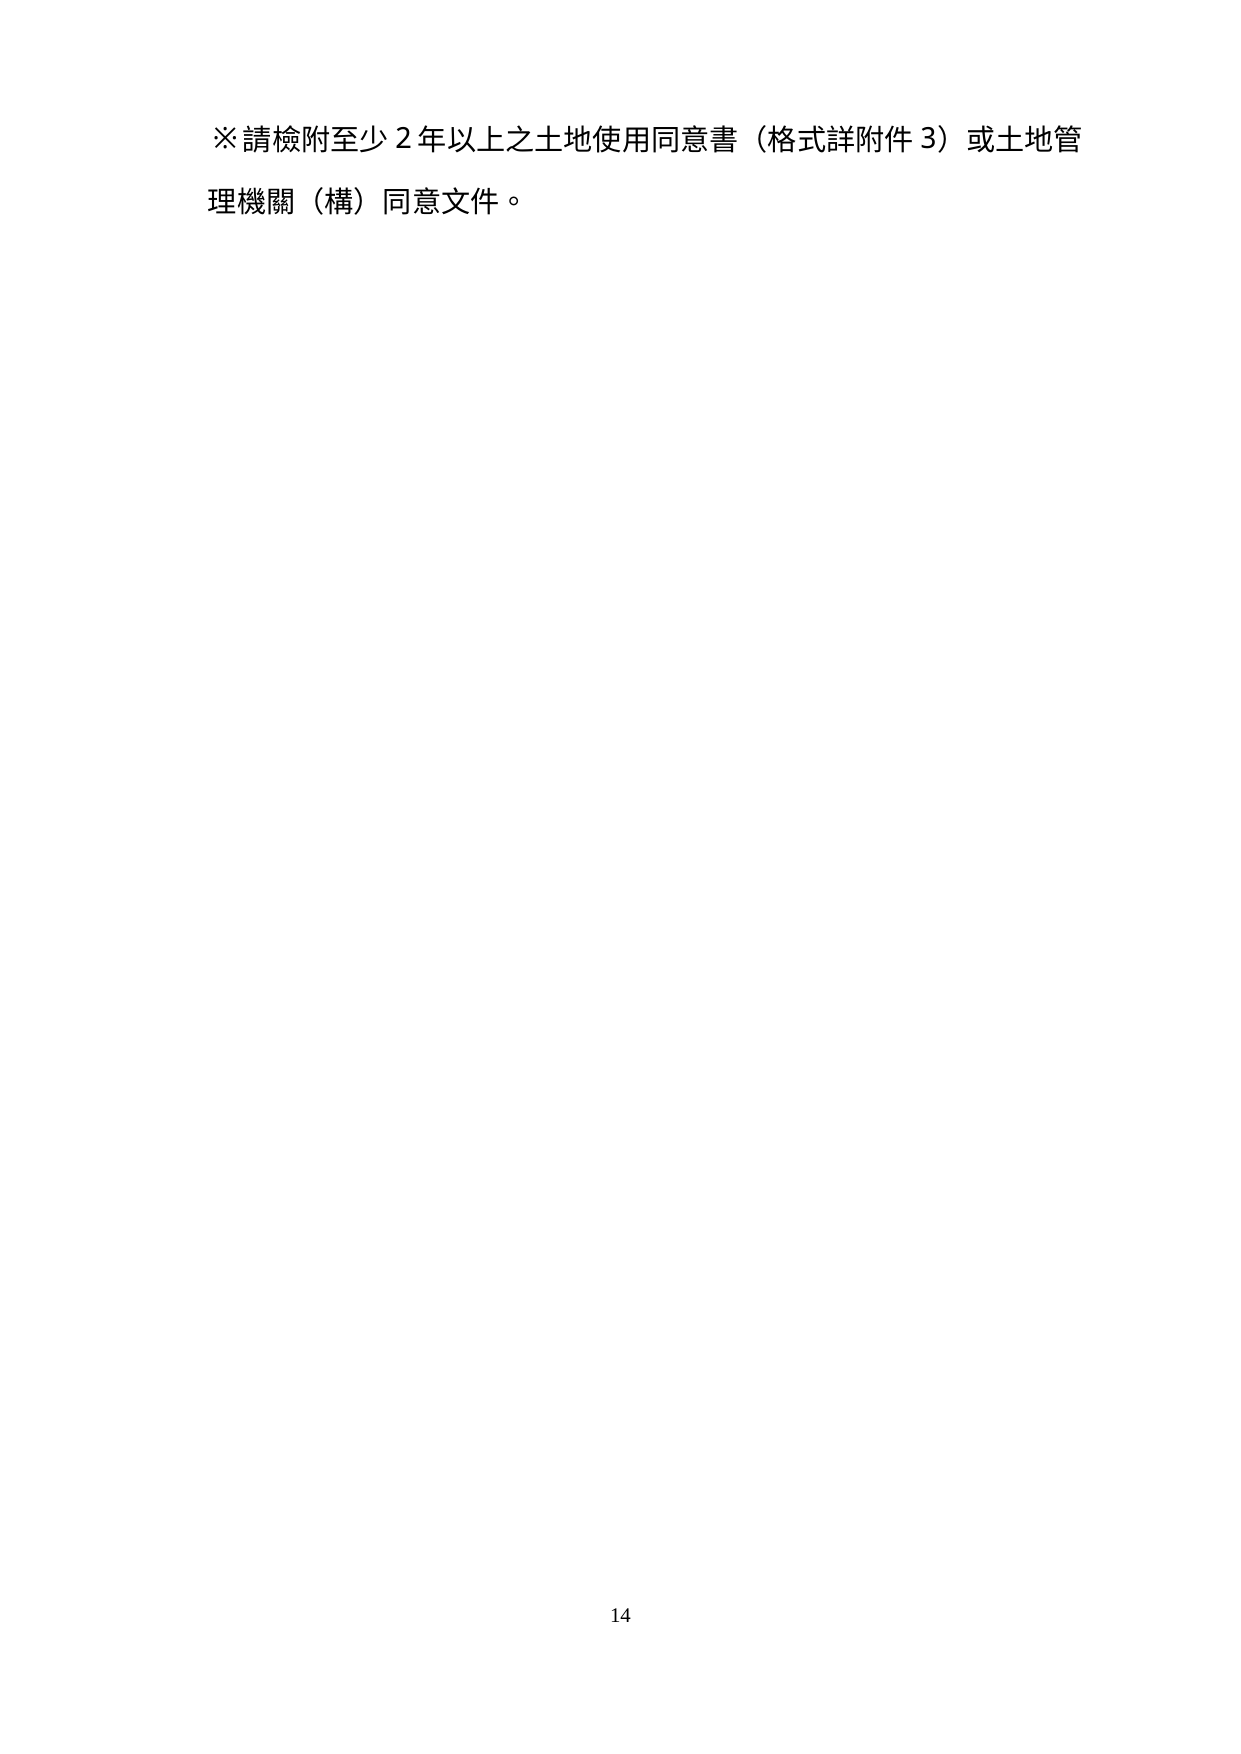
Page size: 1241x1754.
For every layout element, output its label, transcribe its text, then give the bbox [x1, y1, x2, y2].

text ※請檢附至少2年以上之土地使用同意書（格式詳附件3）或土地管理機關（構）同意文件。 [208, 96, 1092, 221]
